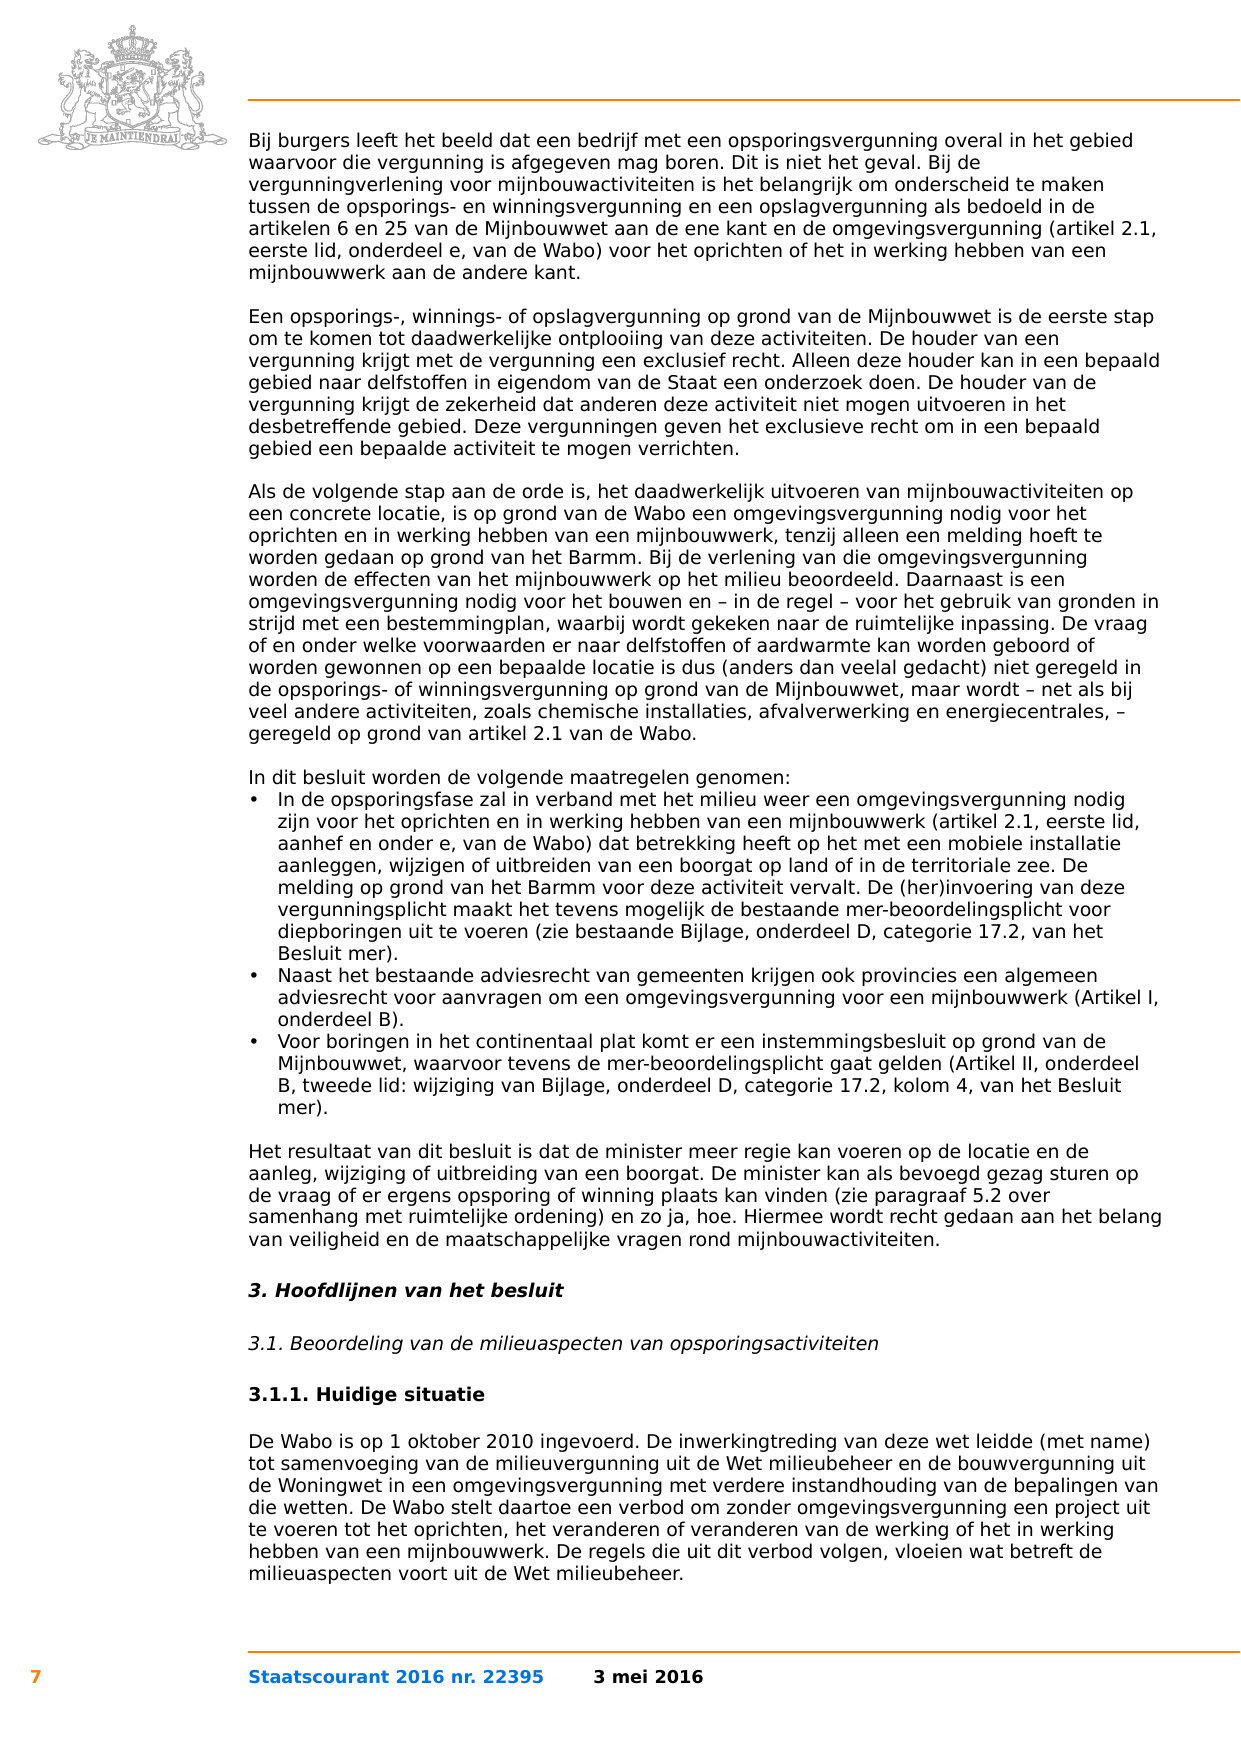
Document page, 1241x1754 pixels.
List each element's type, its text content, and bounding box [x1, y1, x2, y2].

text • In de opsporingsfase zal in verband met het milieu weer een omgevingsvergunning nodig zijn voor het oprichten en in werking hebben van een mijnbouwwerk (artikel 2.1, eerste lid, aanhef en onder e, van de Wabo) dat betrekking heeft op het met een mobiele installatie aanleggen, wijzigen of uitbreiden van een boorgat op land of in de territoriale zee. De melding op grond van het Barmm voor deze activiteit vervalt. De (her)invoering van deze vergunningsplicht maakt het tevens mogelijk de bestaande mer-beoordelingsplicht voor diepboringen uit te voeren (zie bestaande Bijlage, onderdeel D, categorie 17.2, van het Besluit mer). [248, 789, 1163, 965]
picture [38, 25, 227, 150]
subtitle 3.1.1. Huidige situatie [248, 1384, 1163, 1406]
text Bij burgers leeft het beeld dat een bedrijf met een opsporingsvergunning overal in het gebied waarvoor die vergunning is afgegeven mag boren. Dit is niet het geval. Bij de vergunningverlening voor mijnbouwactiviteiten is het belangrijk om onderscheid te maken tussen de opsporings- en winningsvergunning en een opslagvergunning als bedoeld in de artikelen 6 en 25 van de Mijnbouwwet aan de ene kant en de omgevingsvergunning (artikel 2.1, eerste lid, onderdeel e, van de Wabo) voor het oprichten of het in werking hebben van een mijnbouwwerk aan de andere kant. [248, 130, 1163, 284]
text Het resultaat van dit besluit is dat de minister meer regie kan voeren op de locatie en de aanleg, wijziging of uitbreiding van een boorgat. De minister kan als bevoegd gezag sturen op de vraag of er ergens opsporing of winning plaats kan vinden (zie paragraaf 5.2 over samenhang met ruimtelijke ordening) en zo ja, hoe. Hiermee wordt recht gedaan aan het belang van veiligheid en de maatschappelijke vragen rond mijnbouwactiviteiten. [248, 1141, 1163, 1250]
text In dit besluit worden de volgende maatregelen genomen: [248, 767, 1163, 789]
text Een opsporings-, winnings- of opslagvergunning op grond van de Mijnbouwwet is de eerste stap om te komen tot daadwerkelijke ontplooiing van deze activiteiten. De houder van een vergunning krijgt met de vergunning een exclusief recht. Alleen deze houder kan in een bepaald gebied naar delfstoffen in eigendom van de Staat een onderzoek doen. De houder van de vergunning krijgt de zekerheid dat anderen deze activiteit niet mogen uitvoeren in het desbetreffende gebied. Deze vergunningen geven het exclusieve recht om in een bepaald gebied een bepaalde activiteit te mogen verrichten. [248, 306, 1163, 459]
subtitle 3. Hoofdlijnen van het besluit [248, 1280, 1163, 1302]
text • Naast het bestaande adviesrecht van gemeenten krijgen ook provincies een algemeen adviesrecht voor aanvragen om een omgevingsvergunning voor een mijnbouwwerk (Artikel I, onderdeel B). [248, 965, 1163, 1031]
subtitle 3.1. Beoordeling van de milieuaspecten van opsporingsactiviteiten [248, 1332, 1163, 1354]
text De Wabo is op 1 oktober 2010 ingevoerd. De inwerkingtreding van deze wet leidde (met name) tot samenvoeging van de milieuvergunning uit de Wet milieubeheer en de bouwvergunning uit de Woningwet in een omgevingsvergunning met verdere instandhouding van de bepalingen van die wetten. De Wabo stelt daartoe een verbod om zonder omgevingsvergunning een project uit te voeren tot het oprichten, het veranderen of veranderen van de werking of het in werking hebben van een mijnbouwwerk. De regels die uit dit verbod volgen, vloeien wat betreft de milieuaspecten voort uit de Wet milieubeheer. [248, 1431, 1163, 1585]
text • Voor boringen in het continentaal plat komt er een instemmingsbesluit op grond van de Mijnbouwwet, waarvoor tevens de mer-beoordelingsplicht gaat gelden (Artikel II, onderdeel B, tweede lid: wijziging van Bijlage, onderdeel D, categorie 17.2, kolom 4, van het Besluit mer). [248, 1031, 1163, 1119]
text Als de volgende stap aan de orde is, het daadwerkelijk uitvoeren van mijnbouwactiviteiten op een concrete locatie, is op grond van de Wabo een omgevingsvergunning nodig voor het oprichten en in werking hebben van een mijnbouwwerk, tenzij alleen een melding hoeft te worden gedaan op grond van het Barmm. Bij de verlening van die omgevingsvergunning worden de effecten van het mijnbouwwerk op het milieu beoordeeld. Daarnaast is een omgevingsvergunning nodig voor het bouwen en – in de regel – voor het gebruik van gronden in strijd met een bestemmingplan, waarbij wordt gekeken naar de ruimtelijke inpassing. De vraag of en onder welke voorwaarden er naar delfstoffen of aardwarmte kan worden geboord of worden gewonnen op een bepaalde locatie is dus (anders dan veelal gedacht) niet geregeld in de opsporings- of winningsvergunning op grond van de Mijnbouwwet, maar wordt – net als bij veel andere activiteiten, zoals chemische installaties, afvalverwerking en energiecentrales, – geregeld op grond van artikel 2.1 van de Wabo. [248, 481, 1163, 745]
